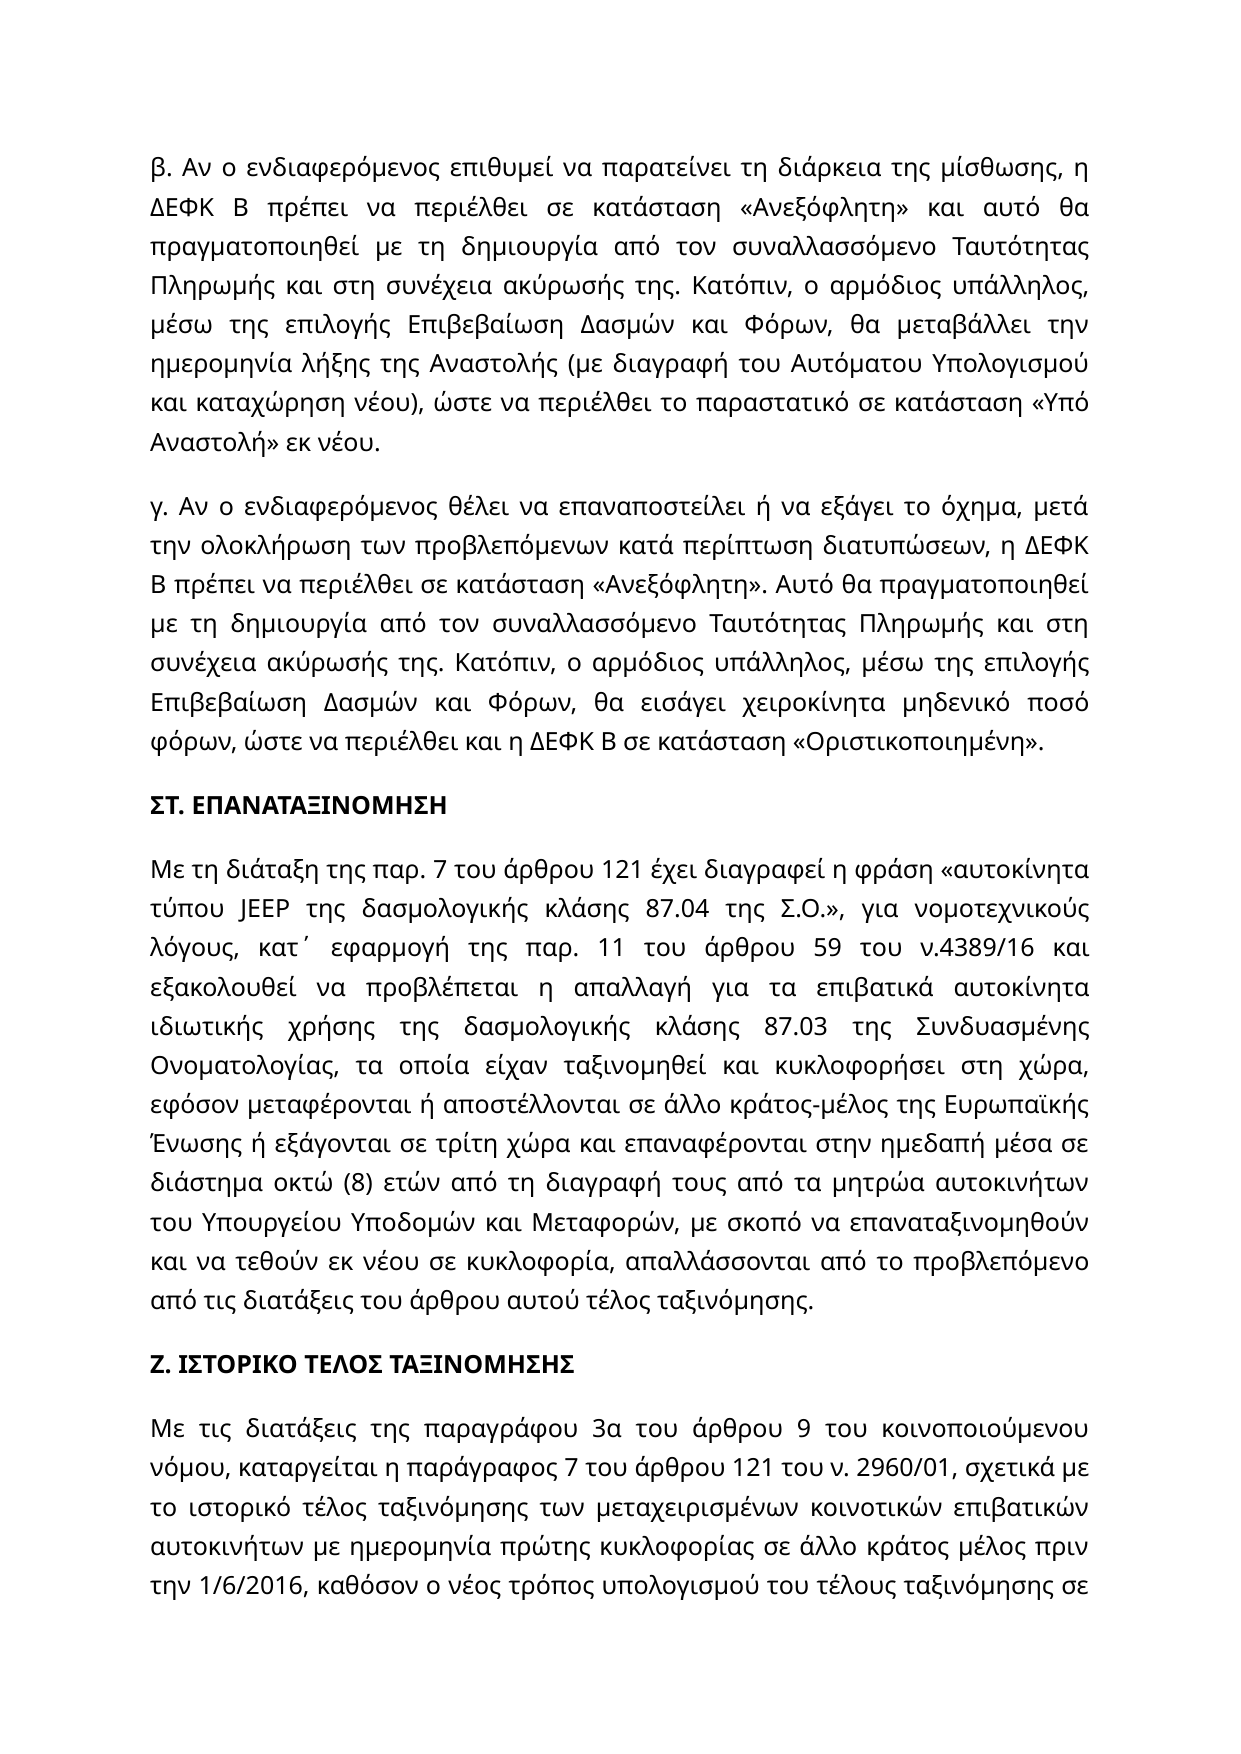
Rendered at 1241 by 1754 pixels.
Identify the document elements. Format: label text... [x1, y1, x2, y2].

text β. Αν ο ενδιαφερόμενος επιθυμεί να παρατείνει τη διάρκεια της μίσθωσης, η ΔΕΦΚ Β πρέπει να περιέλθει σε κατάσταση «Ανεξόφλητη» και αυτό θα πραγματοποιηθεί με τη δημιουργία από τον συναλλασσόμενο Ταυτότητας Πληρωμής και στη συνέχεια ακύρωσής της. Κατόπιν, ο αρμόδιος υπάλληλος, μέσω της επιλογής Επιβεβαίωση Δασμών και Φόρων, θα μεταβάλλει την ημερομηνία λήξης της Αναστολής (με διαγραφή του Αυτόματου Υπολογισμού και καταχώρηση νέου), ώστε να περιέλθει το παραστατικό σε κατάσταση «Υπό Αναστολή» εκ νέου. [150, 150, 1090, 458]
text Με τις διατάξεις της παραγράφου 3α του άρθρου 9 του κοινοποιούμενου νόμου, καταργείται η παράγραφος 7 του άρθρου 121 του ν. 2960/01, σχετικά με το ιστορικό τέλος ταξινόμησης των μεταχειρισμένων κοινοτικών επιβατικών αυτοκινήτων με ημερομηνία πρώτης κυκλοφορίας σε άλλο κράτος μέλος πριν την 1/6/2016, καθόσον ο νέος τρόπος υπολογισμού του τέλους ταξινόμησης σε [150, 1411, 1090, 1602]
text ΣΤ. ΕΠΑΝΑΤΑΞΙΝΟΜΗΣΗ [150, 787, 1090, 822]
text Ζ. ΙΣΤΟΡΙΚΟ ΤΕΛΟΣ ΤΑΞΙΝΟΜΗΣΗΣ [150, 1347, 1090, 1381]
text γ. Αν ο ενδιαφερόμενος θέλει να επαναποστείλει ή να εξάγει το όχημα, μετά την ολοκλήρωση των προβλεπόμενων κατά περίπτωση διατυπώσεων, η ΔΕΦΚ Β πρέπει να περιέλθει σε κατάσταση «Ανεξόφλητη». Αυτό θα πραγματοποιηθεί με τη δημιουργία από τον συναλλασσόμενο Ταυτότητας Πληρωμής και στη συνέχεια ακύρωσής της. Κατόπιν, ο αρμόδιος υπάλληλος, μέσω της επιλογής Επιβεβαίωση Δασμών και Φόρων, θα εισάγει χειροκίνητα μηδενικό ποσό φόρων, ώστε να περιέλθει και η ΔΕΦΚ Β σε κατάσταση «Οριστικοποιημένη». [150, 488, 1090, 757]
text Με τη διάταξη της παρ. 7 του άρθρου 121 έχει διαγραφεί η φράση «αυτοκίνητα τύπου JEEP της δασμολογικής κλάσης 87.04 της Σ.Ο.», για νομοτεχνικούς λόγους, κατ΄ εφαρμογή της παρ. 11 του άρθρου 59 του ν.4389/16 και εξακολουθεί να προβλέπεται η απαλλαγή για τα επιβατικά αυτοκίνητα ιδιωτικής χρήσης της δασμολογικής κλάσης 87.03 της Συνδυασμένης Ονοματολογίας, τα οποία είχαν ταξινομηθεί και κυκλοφορήσει στη χώρα, εφόσον μεταφέρονται ή αποστέλλονται σε άλλο κράτος-μέλος της Ευρωπαϊκής Ένωσης ή εξάγονται σε τρίτη χώρα και επαναφέρονται στην ημεδαπή μέσα σε διάστημα οκτώ (8) ετών από τη διαγραφή τους από τα μητρώα αυτοκινήτων του Υπουργείου Υποδομών και Μεταφορών, με σκοπό να επαναταξινομηθούν και να τεθούν εκ νέου σε κυκλοφορία, απαλλάσσονται από το προβλεπόμενο από τις διατάξεις του άρθρου αυτού τέλος ταξινόμησης. [150, 852, 1090, 1317]
